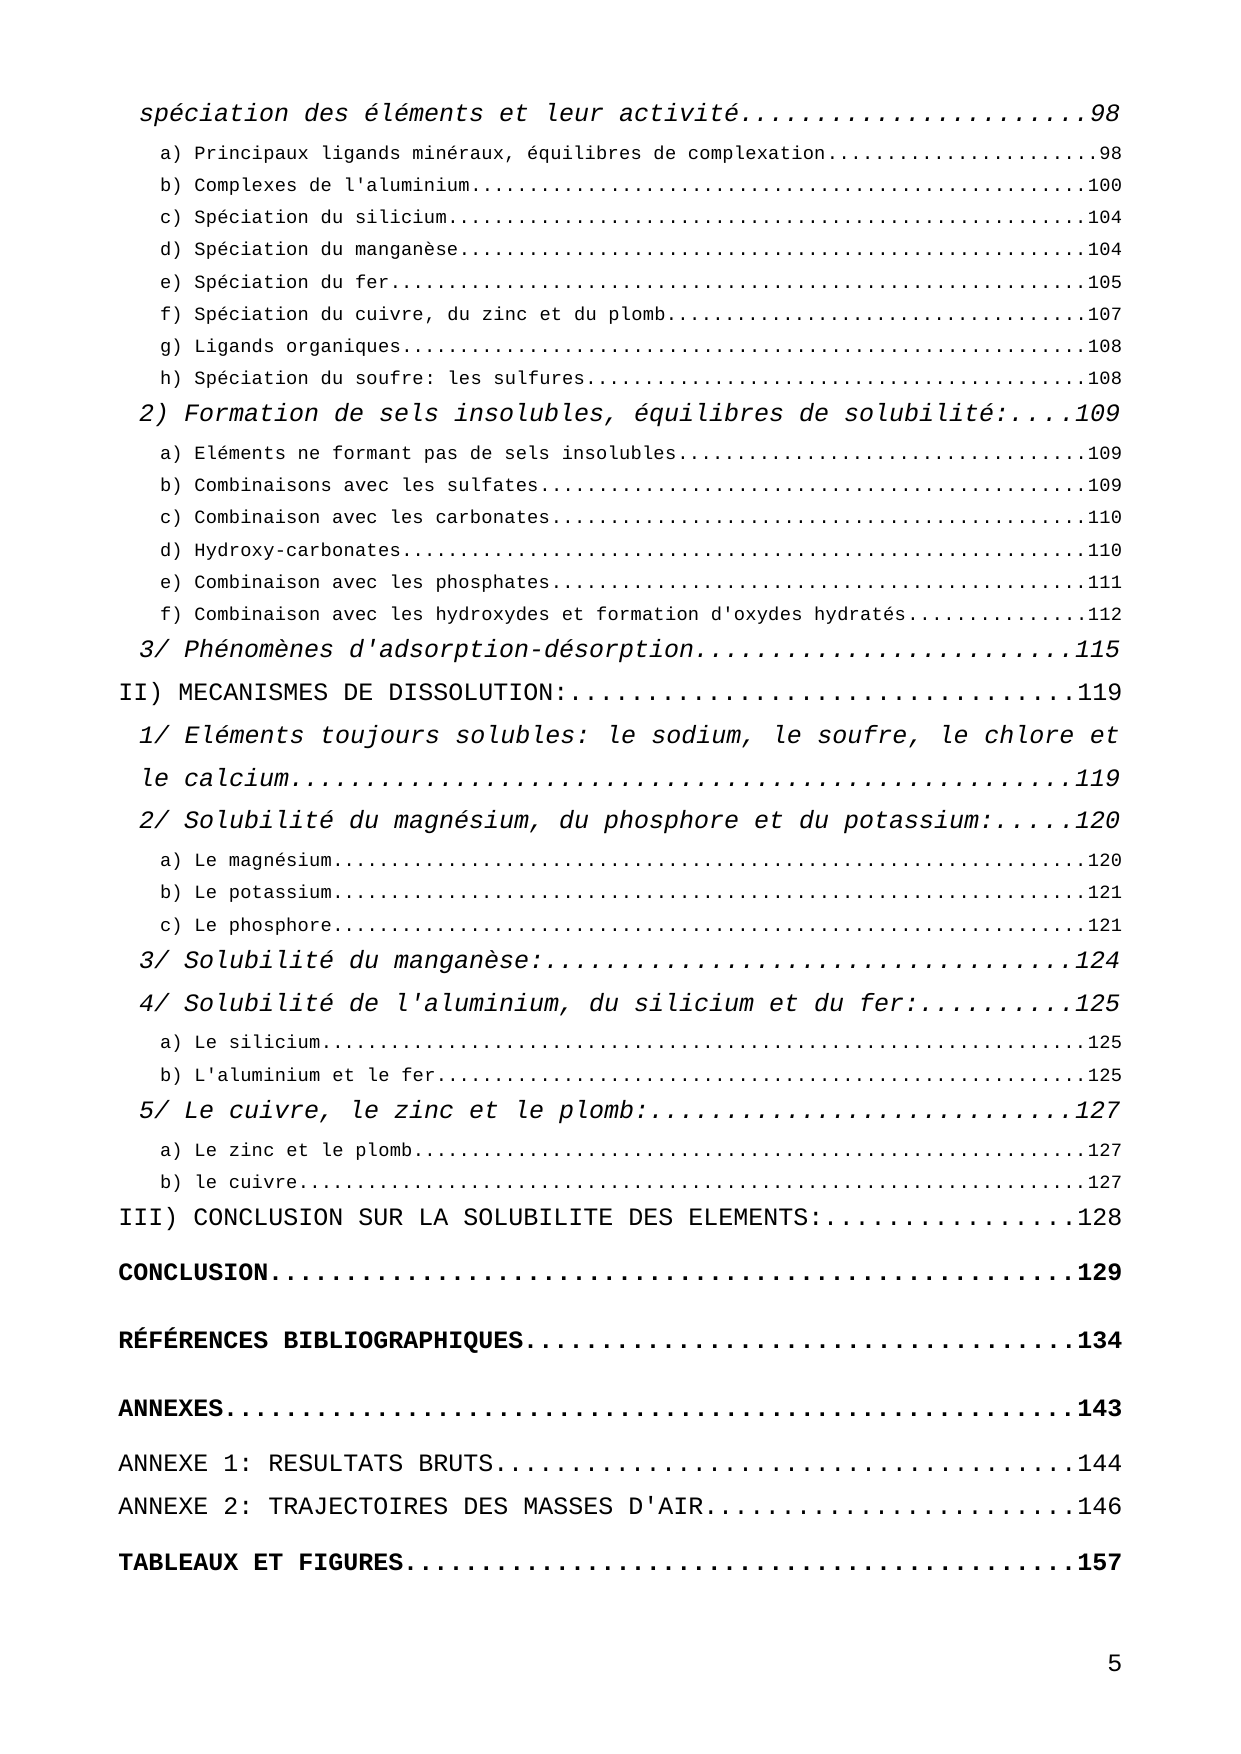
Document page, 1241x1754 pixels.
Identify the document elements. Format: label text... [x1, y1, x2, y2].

text c) Spéciation du silicium 104 [160, 208, 1122, 229]
text b) le cuivre 127 [160, 1172, 1122, 1194]
text Tableaux et figures 157 [118, 1549, 1122, 1577]
text CONCLUSION 129 [118, 1260, 1122, 1288]
text d) Hydroxy-carbonates 110 [160, 540, 1122, 562]
text ANNEXE 2: TRAJECTOIRES DES MASSES D'AIR. 146 [118, 1493, 1122, 1522]
text 1) Relations entre la concentration élémentaire totale, la spéciation des éléments et leur activité. 98 [139, 100, 1122, 129]
text e) Combinaison avec les phosphates 111 [160, 572, 1122, 594]
text 2/ Solubilité du magnésium, du phosphore et du potassium: 120 [139, 808, 1122, 836]
text II) MECANISMES DE DISSOLUTION: 119 [118, 679, 1122, 708]
text c) Le phosphore 121 [160, 915, 1122, 937]
text a) Le magnésium 120 [160, 851, 1122, 872]
text a) Principaux ligands minéraux, équilibres de complexation 98 [160, 143, 1122, 165]
text b) Le potassium 121 [160, 883, 1122, 904]
text b) Complexes de l'aluminium 100 [160, 175, 1122, 197]
text c) Combinaison avec les carbonates 110 [160, 508, 1122, 529]
text f) Spéciation du cuivre, du zinc et du plomb 107 [160, 304, 1122, 326]
text a) Eléments ne formant pas de sels insolubles 109 [160, 443, 1122, 465]
text 3/ Phénomènes d'adsorption-désorption 115 [139, 637, 1122, 665]
text 3/ Solubilité du manganèse: 124 [139, 947, 1122, 976]
text d) Spéciation du manganèse 104 [160, 240, 1122, 261]
text g) Ligands organiques 108 [160, 336, 1122, 358]
text 5/ Le cuivre, le zinc et le plomb: 127 [139, 1097, 1122, 1126]
text ANNEXE 1: RESULTATS BRUTS. 144 [118, 1451, 1122, 1479]
text a) Le zinc et le plomb 127 [160, 1140, 1122, 1162]
text e) Spéciation du fer 105 [160, 272, 1122, 293]
text f) Combinaison avec les hydroxydes et formation d'oxydes hydratés 112 [160, 604, 1122, 626]
text h) Spéciation du soufre: les sulfures 108 [160, 368, 1122, 390]
text b) Combinaisons avec les sulfates 109 [160, 476, 1122, 497]
text ANNEXES 143 [118, 1395, 1122, 1424]
text 4/ Solubilité de l'aluminium, du silicium et du fer: 125 [139, 990, 1122, 1019]
text III) CONCLUSION SUR LA SOLUBILITE DES ELEMENTS: 128 [118, 1204, 1122, 1233]
text a) Le silicium 125 [160, 1033, 1122, 1054]
text 2) Formation de sels insolubles, équilibres de solubilité: 109 [139, 401, 1122, 429]
text b) L'aluminium et le fer 125 [160, 1065, 1122, 1087]
text Références bibliographiques 134 [118, 1328, 1122, 1356]
text 1/ Eléments toujours solubles: le sodium, le soufre, le chlore et le calcium. 119 [139, 722, 1122, 794]
